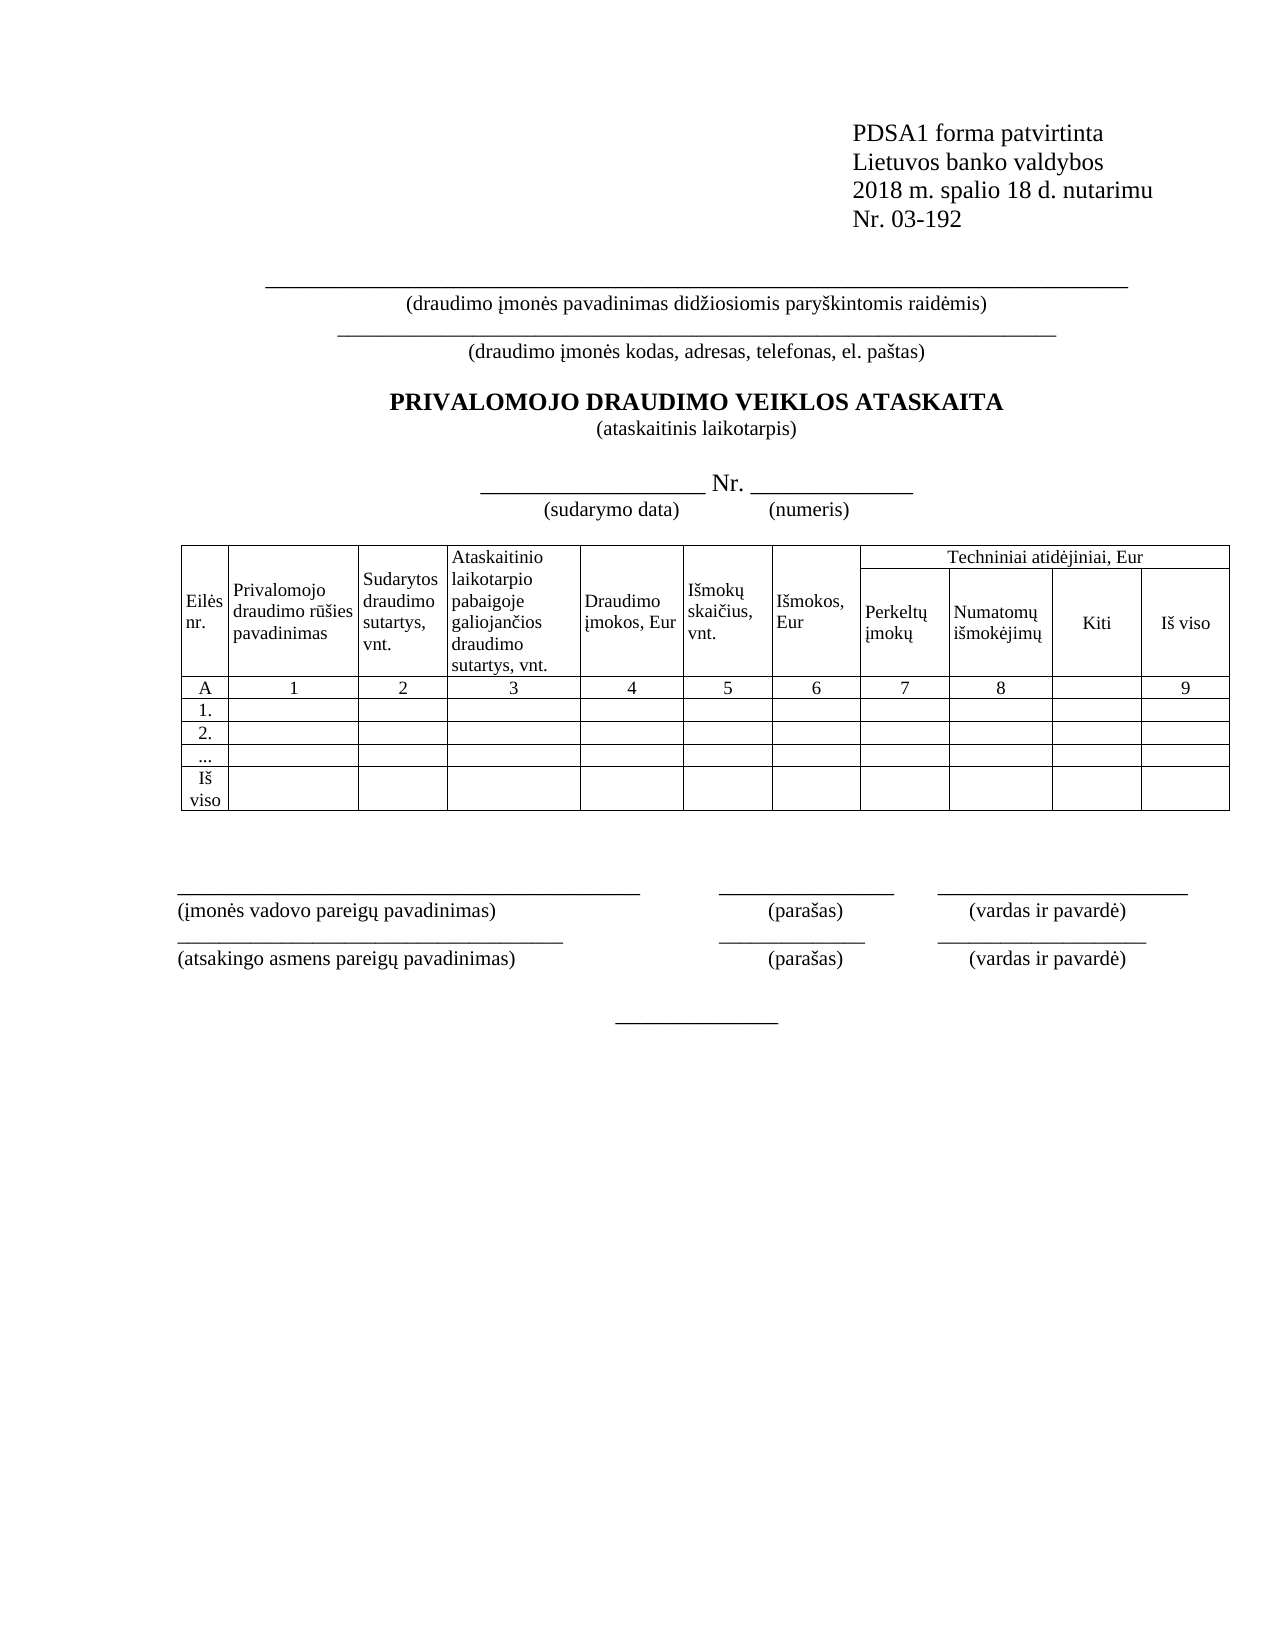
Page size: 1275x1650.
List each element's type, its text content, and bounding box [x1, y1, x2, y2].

table_cell [581, 722, 683, 743]
table_cell [684, 699, 772, 721]
table_cell [684, 745, 772, 766]
text PDSA1 forma patvirtinta [852, 118, 1216, 147]
table_cell [229, 745, 358, 766]
table_cell [1142, 745, 1229, 766]
table_cell [359, 767, 447, 810]
table_cell [1142, 767, 1229, 810]
text Nr. 03-192 [852, 204, 1216, 233]
table_cell [229, 722, 358, 743]
table_cell [861, 767, 949, 810]
table_cell 4 [581, 677, 683, 698]
text (draudimo įmonės pavadinimas didžiosiomis paryškintomis raidėmis) [177, 291, 1216, 315]
table_cell Iš viso [1142, 569, 1229, 676]
table_cell [950, 722, 1052, 743]
table_cell [1053, 722, 1141, 743]
text _____________ [177, 998, 1216, 1027]
table_cell 5 [684, 677, 772, 698]
table_cell Perkeltų įmokų [861, 569, 949, 676]
text _____________________________________________________________________ [177, 262, 1216, 291]
text (draudimo įmonės kodas, adresas, telefonas, el. paštas) [177, 339, 1216, 363]
table_cell ... [182, 745, 228, 766]
table_header Išmokų skaičius, vnt. [684, 546, 772, 676]
table_cell 9 [1142, 677, 1229, 698]
table_cell [448, 745, 580, 766]
table_cell [581, 767, 683, 810]
text (ataskaitinis laikotarpis) [177, 416, 1216, 440]
table_cell [773, 745, 860, 766]
table_cell [229, 699, 358, 721]
text __________________ Nr. _____________ [177, 468, 1216, 497]
table_cell [359, 745, 447, 766]
table_cell [861, 699, 949, 721]
table_header Sudarytos draudimo sutartys, vnt. [359, 546, 447, 676]
text _____________________________________________________________________ [177, 315, 1216, 339]
table_cell 8 [950, 677, 1052, 698]
table_header Techniniai atidėjiniai, Eur [861, 546, 1229, 568]
table_cell 3 [448, 677, 580, 698]
table_cell [448, 699, 580, 721]
text 2018 m. spalio 18 d. nutarimu [852, 176, 1216, 204]
table_cell Numatomų išmokėjimų [950, 569, 1052, 676]
text (sudarymo data) (numeris) [177, 497, 1216, 521]
table_cell [448, 767, 580, 810]
table_cell [950, 699, 1052, 721]
table_cell [448, 722, 580, 743]
text PRIVALOMOJO DRAUDIMO VEIKLOS ATASKAITA [177, 387, 1216, 416]
table_header Draudimo įmokos, Eur [581, 546, 683, 676]
table_cell Iš viso [182, 767, 228, 810]
text _____________________________________ ______________ ____________________ [177, 869, 1216, 898]
table_header Privalomojo draudimo rūšies pavadinimas [229, 546, 358, 676]
table_cell [950, 745, 1052, 766]
table_cell [1142, 722, 1229, 743]
table_cell [229, 767, 358, 810]
table_header Eilės nr. [182, 546, 228, 676]
table_cell [773, 722, 860, 743]
table_cell [861, 722, 949, 743]
table_cell 1 [229, 677, 358, 698]
table_cell 2 [359, 677, 447, 698]
table_cell [359, 722, 447, 743]
table_cell A [182, 677, 228, 698]
table_cell [861, 745, 949, 766]
text (atsakingo asmens pareigų pavadinimas) (parašas) (vardas ir pavardė) [177, 946, 1216, 970]
table_header Išmokos, Eur [773, 546, 860, 676]
table_cell [359, 699, 447, 721]
table_cell 7 [861, 677, 949, 698]
text (įmonės vadovo pareigų pavadinimas) (parašas) (vardas ir pavardė) [177, 898, 1216, 922]
table_cell [1053, 767, 1141, 810]
text _____________________________________ ______________ ____________________ [177, 922, 1216, 946]
table_cell [950, 767, 1052, 810]
table_cell [581, 745, 683, 766]
table_cell [773, 767, 860, 810]
table_cell [1142, 699, 1229, 721]
table_cell [773, 699, 860, 721]
text Lietuvos banko valdybos [852, 147, 1216, 176]
table_cell [1053, 677, 1141, 698]
table_cell [1053, 745, 1141, 766]
table_cell [684, 767, 772, 810]
table_cell [1053, 699, 1141, 721]
table_cell [581, 699, 683, 721]
table_cell [684, 722, 772, 743]
table_header Ataskaitinio laikotarpio pabaigoje galiojančios draudimo sutartys, vnt. [448, 546, 580, 676]
table_cell Kiti [1053, 569, 1141, 676]
table_cell 6 [773, 677, 860, 698]
table_cell 1. [182, 699, 228, 721]
table_cell 2. [182, 722, 228, 743]
